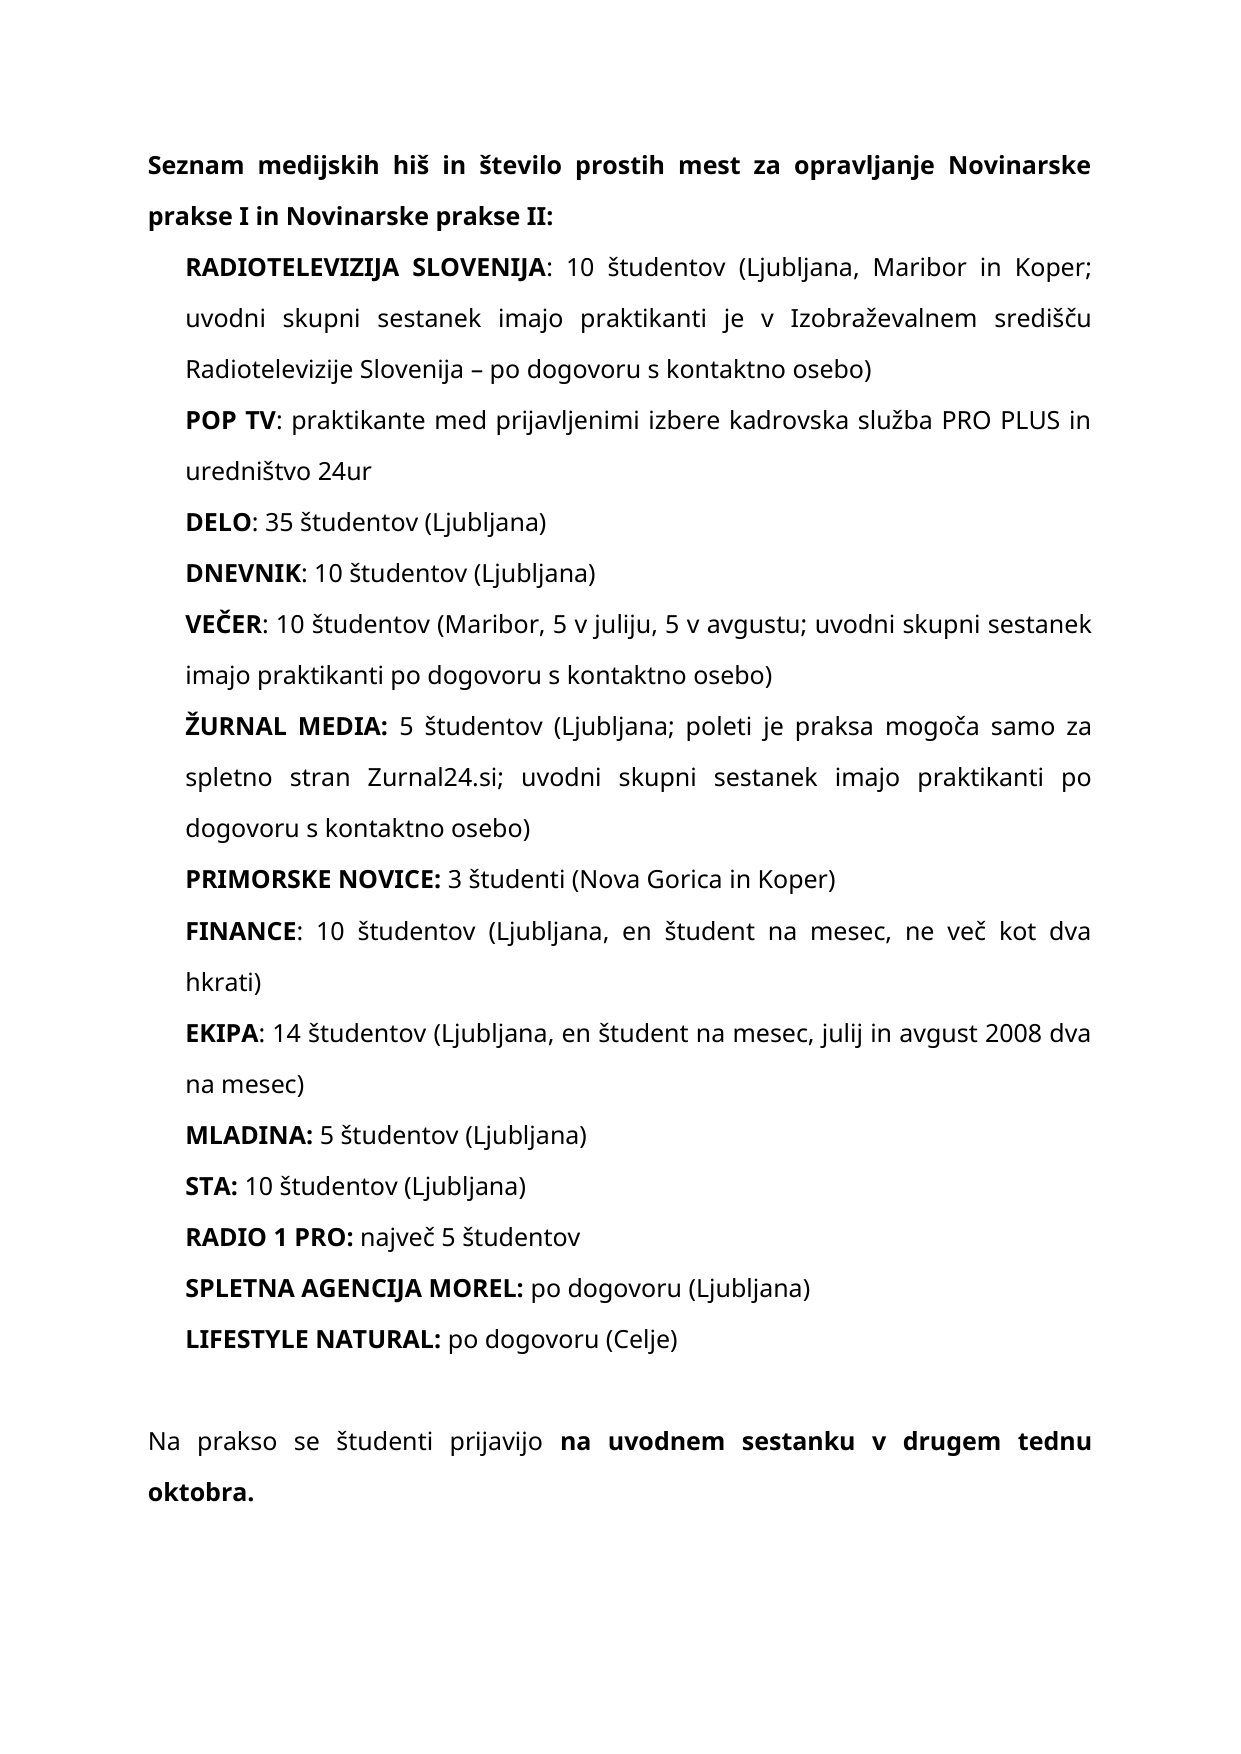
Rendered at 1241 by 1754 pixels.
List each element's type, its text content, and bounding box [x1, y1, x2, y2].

text DNEVNIK: 10 študentov (Ljubljana) [185, 556, 1093, 590]
text EKIPA: 14 študentov (Ljubljana, en študent na mesec, julij in avgust 2008 dva na mesec) [185, 1015, 1093, 1100]
text Na prakso se študenti prijavijo na uvodnem sestanku v drugem tednu oktobra. [148, 1424, 1093, 1509]
text DELO: 35 študentov (Ljubljana) [185, 505, 1093, 539]
text STA: 10 študentov (Ljubljana) [185, 1168, 1093, 1202]
text FINANCE: 10 študentov (Ljubljana, en študent na mesec, ne več kot dva hkrati) [185, 913, 1093, 998]
text Seznam medijskih hiš in število prostih mest za opravljanje Novinarske prakse I in Novinarske prakse II: [148, 148, 1093, 233]
text POP TV: praktikante med prijavljenimi izbere kadrovska služba PRO PLUS in uredništvo 24ur [185, 403, 1093, 488]
text PRIMORSKE NOVICE: 3 študenti (Nova Gorica in Koper) [185, 862, 1093, 896]
text RADIO 1 PRO: največ 5 študentov [185, 1219, 1093, 1253]
text LIFESTYLE NATURAL: po dogovoru (Celje) [185, 1322, 1093, 1356]
text RADIOTELEVIZIJA SLOVENIJA: 10 študentov (Ljubljana, Maribor in Koper; uvodni skupni sestanek imajo praktikanti je v Izobraževalnem središču Radiotelevizije Slovenija – po dogovoru s kontaktno osebo) [185, 250, 1093, 386]
text VEČER: 10 študentov (Maribor, 5 v juliju, 5 v avgustu; uvodni skupni sestanek imajo praktikanti po dogovoru s kontaktno osebo) [185, 607, 1093, 692]
text SPLETNA AGENCIJA MOREL: po dogovoru (Ljubljana) [185, 1271, 1093, 1304]
text MLADINA: 5 študentov (Ljubljana) [185, 1117, 1093, 1151]
text ŽURNAL MEDIA: 5 študentov (Ljubljana; poleti je praksa mogoča samo za spletno stran Zurnal24.si; uvodni skupni sestanek imajo praktikanti po dogovoru s kontaktno osebo) [185, 709, 1093, 845]
